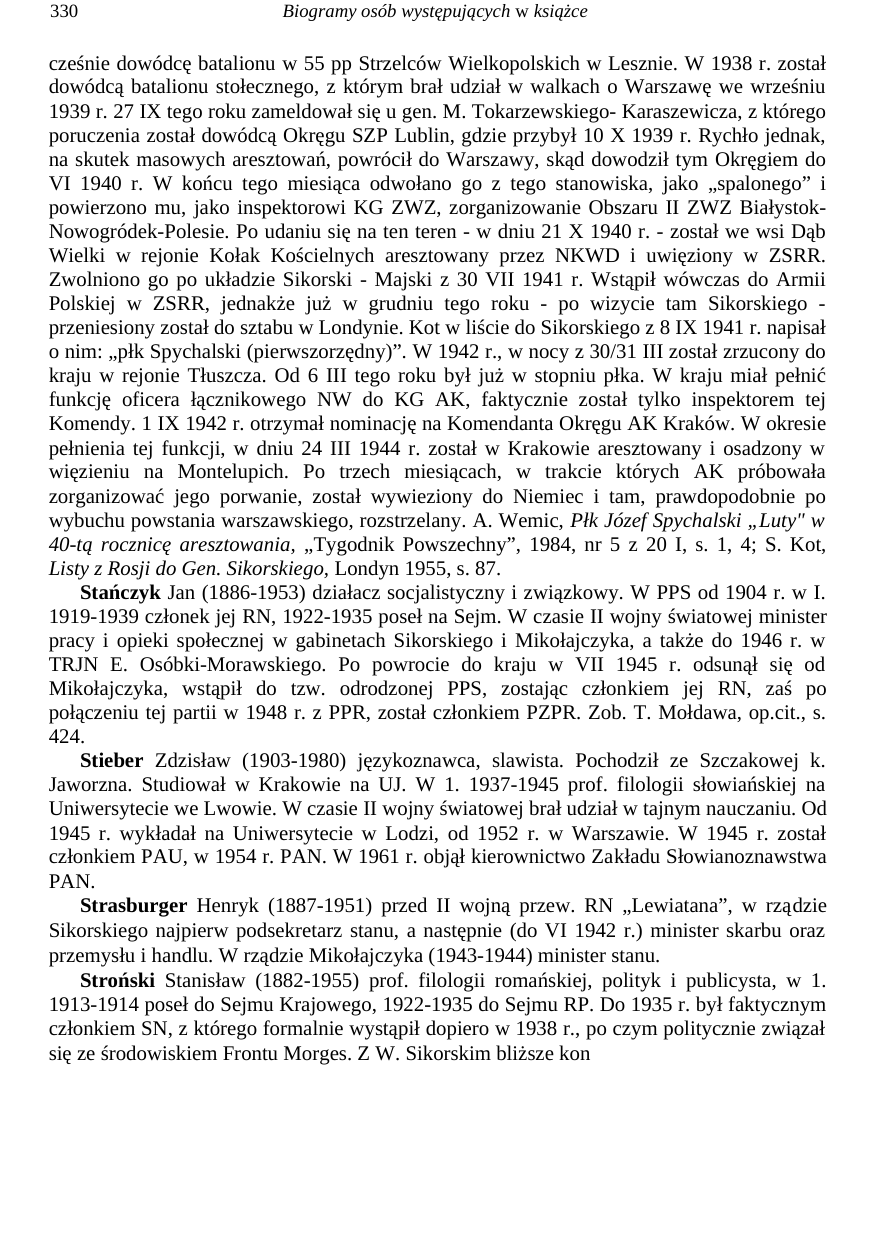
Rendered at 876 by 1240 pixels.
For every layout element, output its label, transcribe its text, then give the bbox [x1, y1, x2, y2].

text Stańczyk Jan (1886-1953) działacz socjalistyczny i związkowy. W PPS od 1904 r. w I. 1919-1939 członek jej RN, 1922-1935 poseł na Sejm. W czasie II wojny świato­wej minister pracy i opieki społecznej w gabinetach Sikorskiego i Mikołajczyka, a także do 1946 r. w TRJN E. Osóbki-Morawskiego. Po powrocie do kraju w VII 1945 r. odsunął się od Mikołajczyka, wstąpił do tzw. odrodzonej PPS, zostając człon­kiem jej RN, zaś po połączeniu tej partii w 1948 r. z PPR, został członkiem PZPR. Zob. T. Mołdawa, op.cit., s. 424. [48, 580, 827, 748]
text cześnie dowódcę batalionu w 55 pp Strzelców Wielkopolskich w Lesznie. W 1938 r. został dowódcą batalionu stołecznego, z którym brał udział w walkach o Warszawę we wrześniu 1939 r. 27 IX tego roku zameldował się u gen. M. Tokarzewskiego- Karaszewicza, z którego poruczenia został dowódcą Okręgu SZP Lublin, gdzie przybył 10 X 1939 r. Rychło jednak, na skutek masowych aresztowań, powrócił do Warszawy, skąd dowodził tym Okręgiem do VI 1940 r. W końcu tego miesiąca odwołano go z tego stanowiska, jako „spalonego” i powierzono mu, jako inspektorowi KG ZWZ, zorganizowanie Obszaru II ZWZ Białystok-Nowogródek-Polesie. Po udaniu się na ten teren - w dniu 21 X 1940 r. - został we wsi Dąb Wielki w rejonie Kołak Kościelnych aresztowany przez NKWD i uwięziony w ZSRR. Zwolniono go po układzie Sikorski - Majski z 30 VII 1941 r. Wstąpił wówczas do Armii Polskiej w ZSRR, jednakże już w grudniu tego roku - po wizycie tam Sikorskiego - przeniesiony został do sztabu w Londynie. Kot w liście do Sikorskiego z 8 IX 1941 r. napisał o nim: „płk Spychalski (pierwszorzędny)”. W 1942 r., w nocy z 30/31 III został zrzucony do kraju w rejonie Tłuszcza. Od 6 III tego roku był już w stopniu płka. W kraju miał pełnić funkcję ofice­ra łącznikowego NW do KG AK, faktycznie został tylko inspektorem tej Komendy. 1 IX 1942 r. otrzymał nominację na Komendanta Okręgu AK Kraków. W okresie peł­nienia tej funkcji, w dniu 24 III 1944 r. został w Krakowie aresztowany i osadzony w więzieniu na Montelupich. Po trzech miesiącach, w trakcie których AK próbowała zorganizować jego porwanie, został wywieziony do Niemiec i tam, prawdopodobnie po wybuchu powstania warszawskiego, rozstrzelany. A. Wemic, Płk Józef Spychalski „Luty" w 40-tą rocznicę aresztowania, „Tygodnik Powszechny”, 1984, nr 5 z 20 I, s. 1, 4; S. Kot, Listy z Rosji do Gen. Sikorskiego, Londyn 1955, s. 87. [48, 50, 827, 580]
text 330 [50, 0, 83, 22]
text Strasburger Henryk (1887-1951) przed II wojną przew. RN „Lewiatana”, w rzą­dzie Sikorskiego najpierw podsekretarz stanu, a następnie (do VI 1942 r.) minister skarbu oraz przemysłu i handlu. W rządzie Mikołajczyka (1943-1944) minister stanu. [48, 893, 827, 967]
text Stroński Stanisław (1882-1955) prof. filologii romańskiej, polityk i publicysta, w 1. 1913-1914 poseł do Sejmu Krajowego, 1922-1935 do Sejmu RP. Do 1935 r. był faktycznym członkiem SN, z którego formalnie wystąpił dopiero w 1938 r., po czym politycznie związał się ze środowiskiem Frontu Morges. Z W. Sikorskim bliższe kon­ [48, 968, 827, 1064]
text Biogramy osób występujących w książce [282, 0, 592, 22]
text Stieber Zdzisław (1903-1980) językoznawca, slawista. Pochodził ze Szczakowej k. Jaworzna. Studiował w Krakowie na UJ. W 1. 1937-1945 prof. filologii słowiańskiej na Uniwersytecie we Lwowie. W czasie II wojny światowej brał udział w tajnym na­uczaniu. Od 1945 r. wykładał na Uniwersytecie w Lodzi, od 1952 r. w Warszawie. W 1945 r. został członkiem PAU, w 1954 r. PAN. W 1961 r. objął kierownictwo Za­kładu Słowianoznawstwa PAN. [48, 748, 827, 893]
